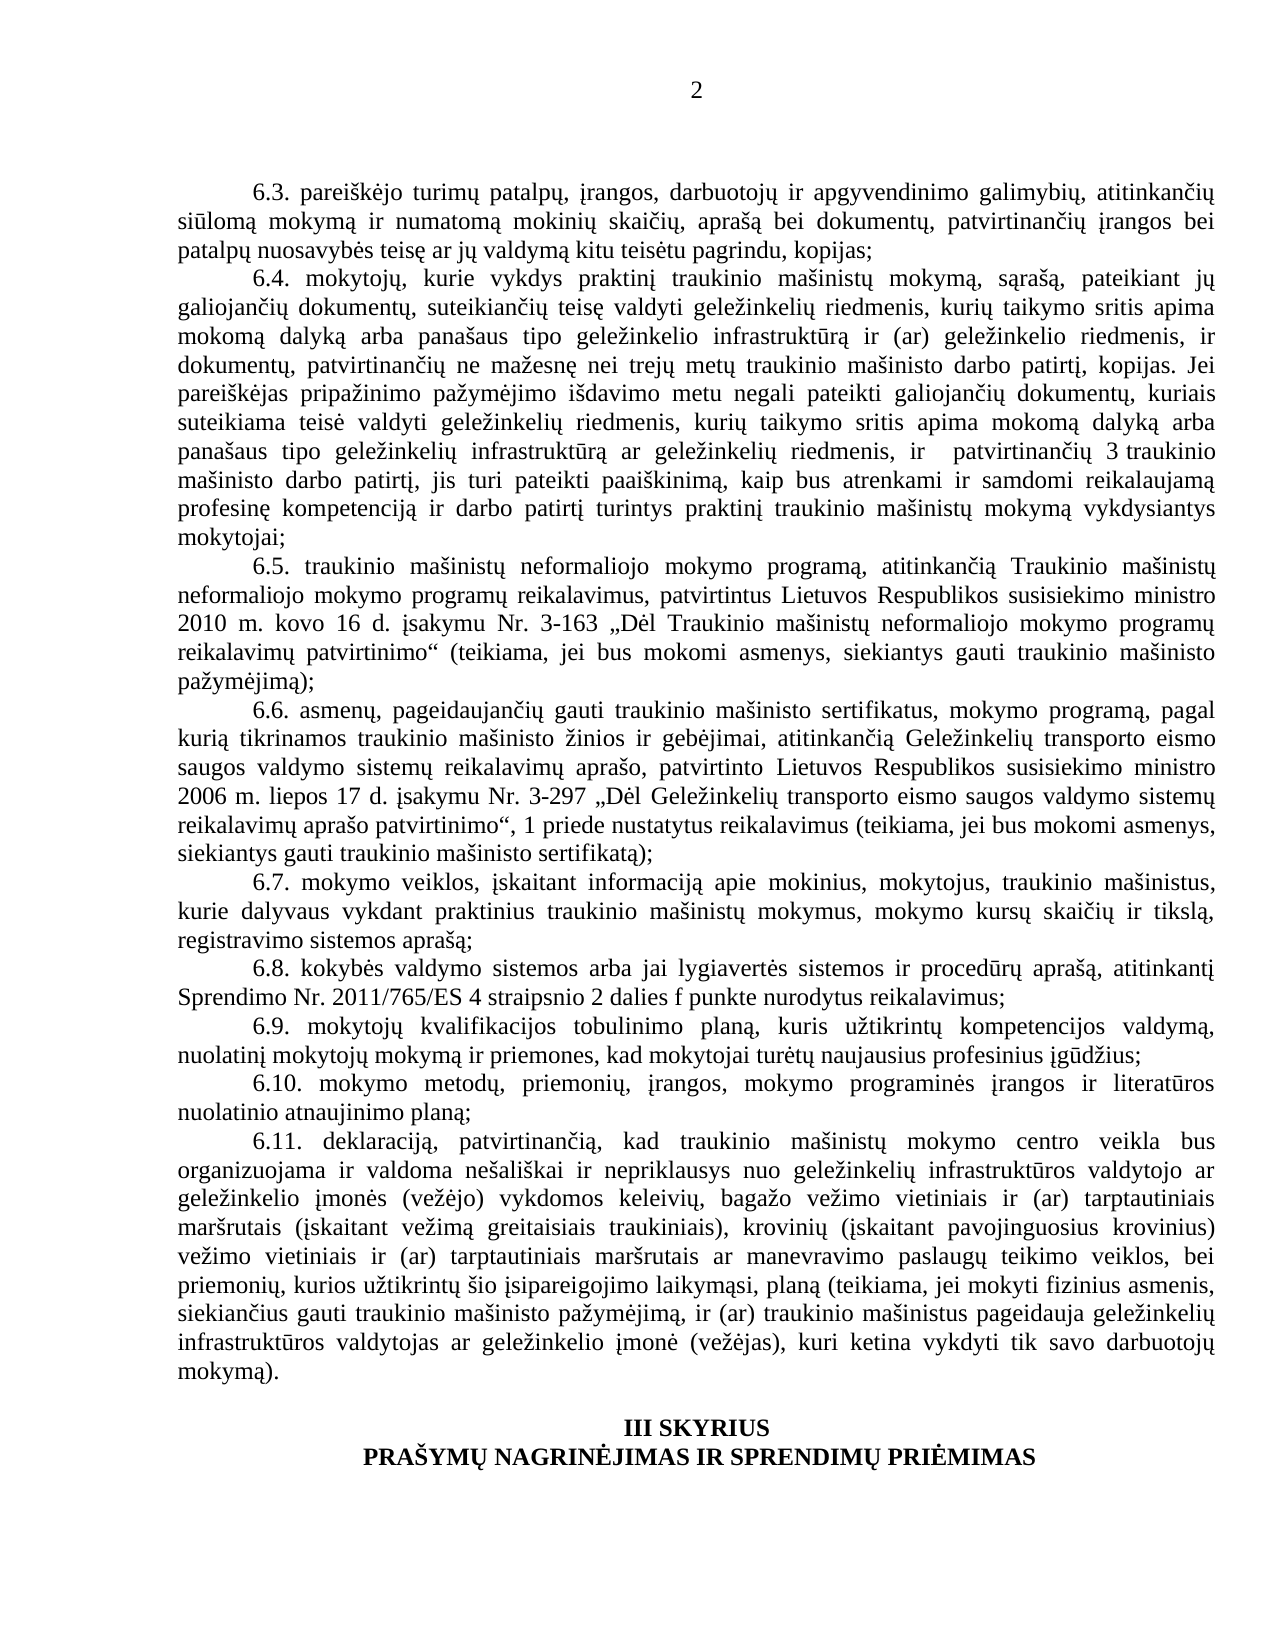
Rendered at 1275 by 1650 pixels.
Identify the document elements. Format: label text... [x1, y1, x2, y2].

text PRAŠYMŲ NAGRINĖJIMAS IR SPRENDIMŲ PRIĖMIMAS [177, 1442, 1216, 1471]
text 6.6. asmenų, pageidaujančių gauti traukinio mašinisto sertifikatus, mokymo programą, pagal kurią tikrinamos traukinio mašinisto žinios ir gebėjimai, atitinkančią Geležinkelių transporto eismo saugos valdymo sistemų reikalavimų aprašo, patvirtinto Lietuvos Respublikos susisiekimo ministro 2006 m. liepos 17 d. įsakymu Nr. 3-297 „Dėl Geležinkelių transporto eismo saugos valdymo sistemų reikalavimų aprašo patvirtinimo“, 1 priede nustatytus reikalavimus (teikiama, jei bus mokomi asmenys, siekiantys gauti traukinio mašinisto sertifikatą); [177, 695, 1216, 867]
text 6.7. mokymo veiklos, įskaitant informaciją apie mokinius, mokytojus, traukinio mašinistus, kurie dalyvaus vykdant praktinius traukinio mašinistų mokymus, mokymo kursų skaičių ir tikslą, registravimo sistemos aprašą; [177, 867, 1216, 953]
text 6.8. kokybės valdymo sistemos arba jai lygiavertės sistemos ir procedūrų aprašą, atitinkantį Sprendimo Nr. 2011/765/ES 4 straipsnio 2 dalies f punkte nurodytus reikalavimus; [177, 953, 1216, 1011]
text 6.9. mokytojų kvalifikacijos tobulinimo planą, kuris užtikrintų kompetencijos valdymą, nuolatinį mokytojų mokymą ir priemones, kad mokytojai turėtų naujausius profesinius įgūdžius; [177, 1011, 1216, 1068]
text 6.3. pareiškėjo turimų patalpų, įrangos, darbuotojų ir apgyvendinimo galimybių, atitinkančių siūlomą mokymą ir numatomą mokinių skaičių, aprašą bei dokumentų, patvirtinančių įrangos bei patalpų nuosavybės teisę ar jų valdymą kitu teisėtu pagrindu, kopijas; [177, 177, 1216, 263]
text 6.4. mokytojų, kurie vykdys praktinį traukinio mašinistų mokymą, sąrašą, pateikiant jų galiojančių dokumentų, suteikiančių teisę valdyti geležinkelių riedmenis, kurių taikymo sritis apima mokomą dalyką arba panašaus tipo geležinkelio infrastruktūrą ir (ar) geležinkelio riedmenis, ir dokumentų, patvirtinančių ne mažesnę nei trejų metų traukinio mašinisto darbo patirtį, kopijas. Jei pareiškėjas pripažinimo pažymėjimo išdavimo metu negali pateikti galiojančių dokumentų, kuriais suteikiama teisė valdyti geležinkelių riedmenis, kurių taikymo sritis apima mokomą dalyką arba panašaus tipo geležinkelių infrastruktūrą ar geležinkelių riedmenis, ir patvirtinančių 3 traukinio mašinisto darbo patirtį, jis turi pateikti paaiškinimą, kaip bus atrenkami ir samdomi reikalaujamą profesinę kompetenciją ir darbo patirtį turintys praktinį traukinio mašinistų mokymą vykdysiantys mokytojai; [177, 263, 1216, 551]
text 6.10. mokymo metodų, priemonių, įrangos, mokymo programinės įrangos ir literatūros nuolatinio atnaujinimo planą; [177, 1068, 1216, 1126]
text 6.11. deklaraciją, patvirtinančią, kad traukinio mašinistų mokymo centro veikla bus organizuojama ir valdoma nešališkai ir nepriklausys nuo geležinkelių infrastruktūros valdytojo ar geležinkelio įmonės (vežėjo) vykdomos keleivių, bagažo vežimo vietiniais ir (ar) tarptautiniais maršrutais (įskaitant vežimą greitaisiais traukiniais), krovinių (įskaitant pavojinguosius krovinius) vežimo vietiniais ir (ar) tarptautiniais maršrutais ar manevravimo paslaugų teikimo veiklos, bei priemonių, kurios užtikrintų šio įsipareigojimo laikymąsi, planą (teikiama, jei mokyti fizinius asmenis, siekiančius gauti traukinio mašinisto pažymėjimą, ir (ar) traukinio mašinistus pageidauja geležinkelių infrastruktūros valdytojas ar geležinkelio įmonė (vežėjas), kuri ketina vykdyti tik savo darbuotojų mokymą). [177, 1126, 1216, 1385]
text III SKYRIUS [177, 1413, 1216, 1442]
text 6.5. traukinio mašinistų neformaliojo mokymo programą, atitinkančią Traukinio mašinistų neformaliojo mokymo programų reikalavimus, patvirtintus Lietuvos Respublikos susisiekimo ministro 2010 m. kovo 16 d. įsakymu Nr. 3-163 „Dėl Traukinio mašinistų neformaliojo mokymo programų reikalavimų patvirtinimo“ (teikiama, jei bus mokomi asmenys, siekiantys gauti traukinio mašinisto pažymėjimą); [177, 551, 1216, 695]
